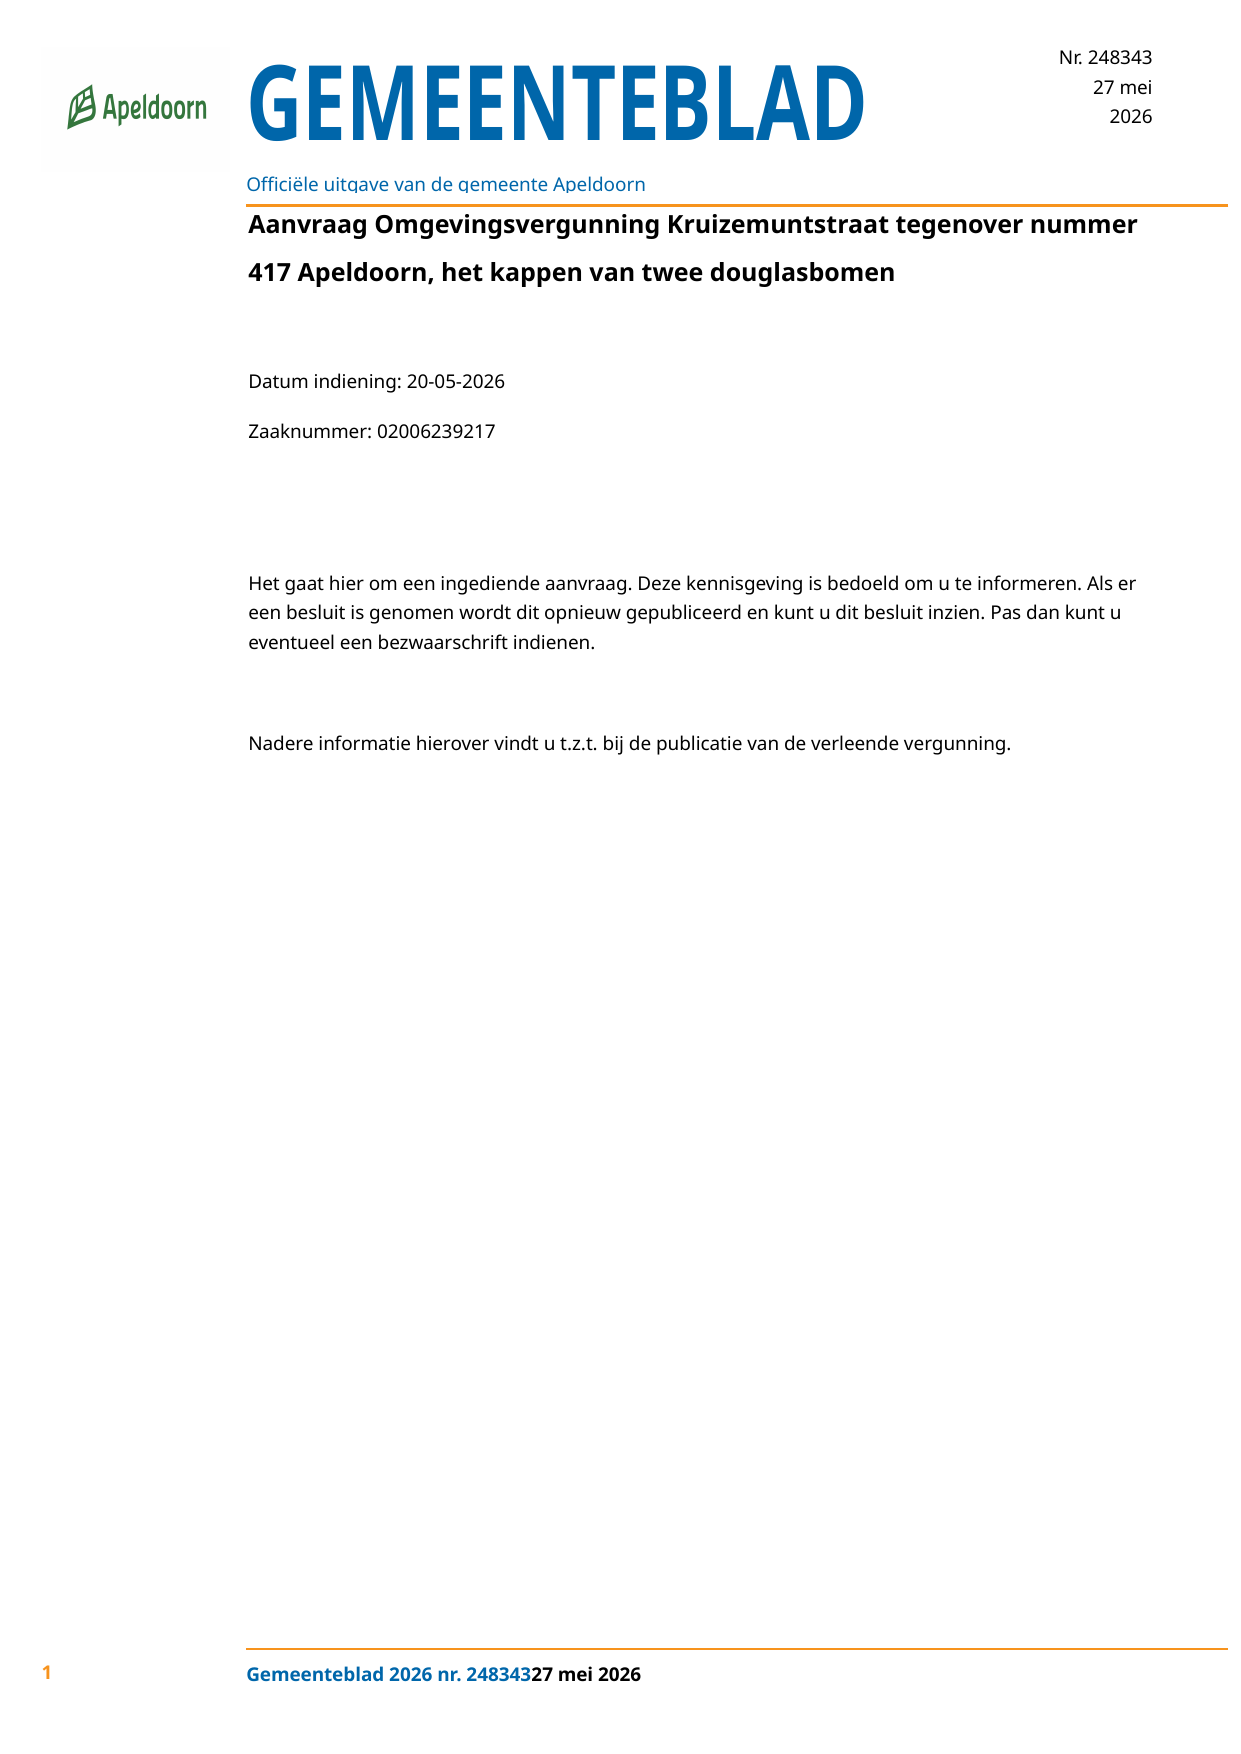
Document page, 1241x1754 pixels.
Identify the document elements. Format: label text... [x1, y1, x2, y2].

text Aanvraag Omgevingsvergunning Kruizemuntstraat tegenover nummer 417 Apeldoorn, het kappen van twee douglasbomen [248, 207, 1152, 288]
text Nadere informatie hierover vindt u t.z.t. bij de publicatie van de verleende vergunning. [248, 730, 1152, 756]
text Datum indiening: 20-05-2026 [248, 368, 1152, 394]
picture [41, 47, 231, 172]
text Het gaat hier om een ingediende aanvraag. Deze kennisgeving is bedoeld om u te informeren. Als er een besluit is genomen wordt dit opnieuw gepubliceerd en kunt u dit besluit inzien. Pas dan kunt u eventueel een bezwaarschrift indienen. [248, 570, 1152, 655]
text Zaaknummer: 02006239217 [248, 419, 1152, 444]
